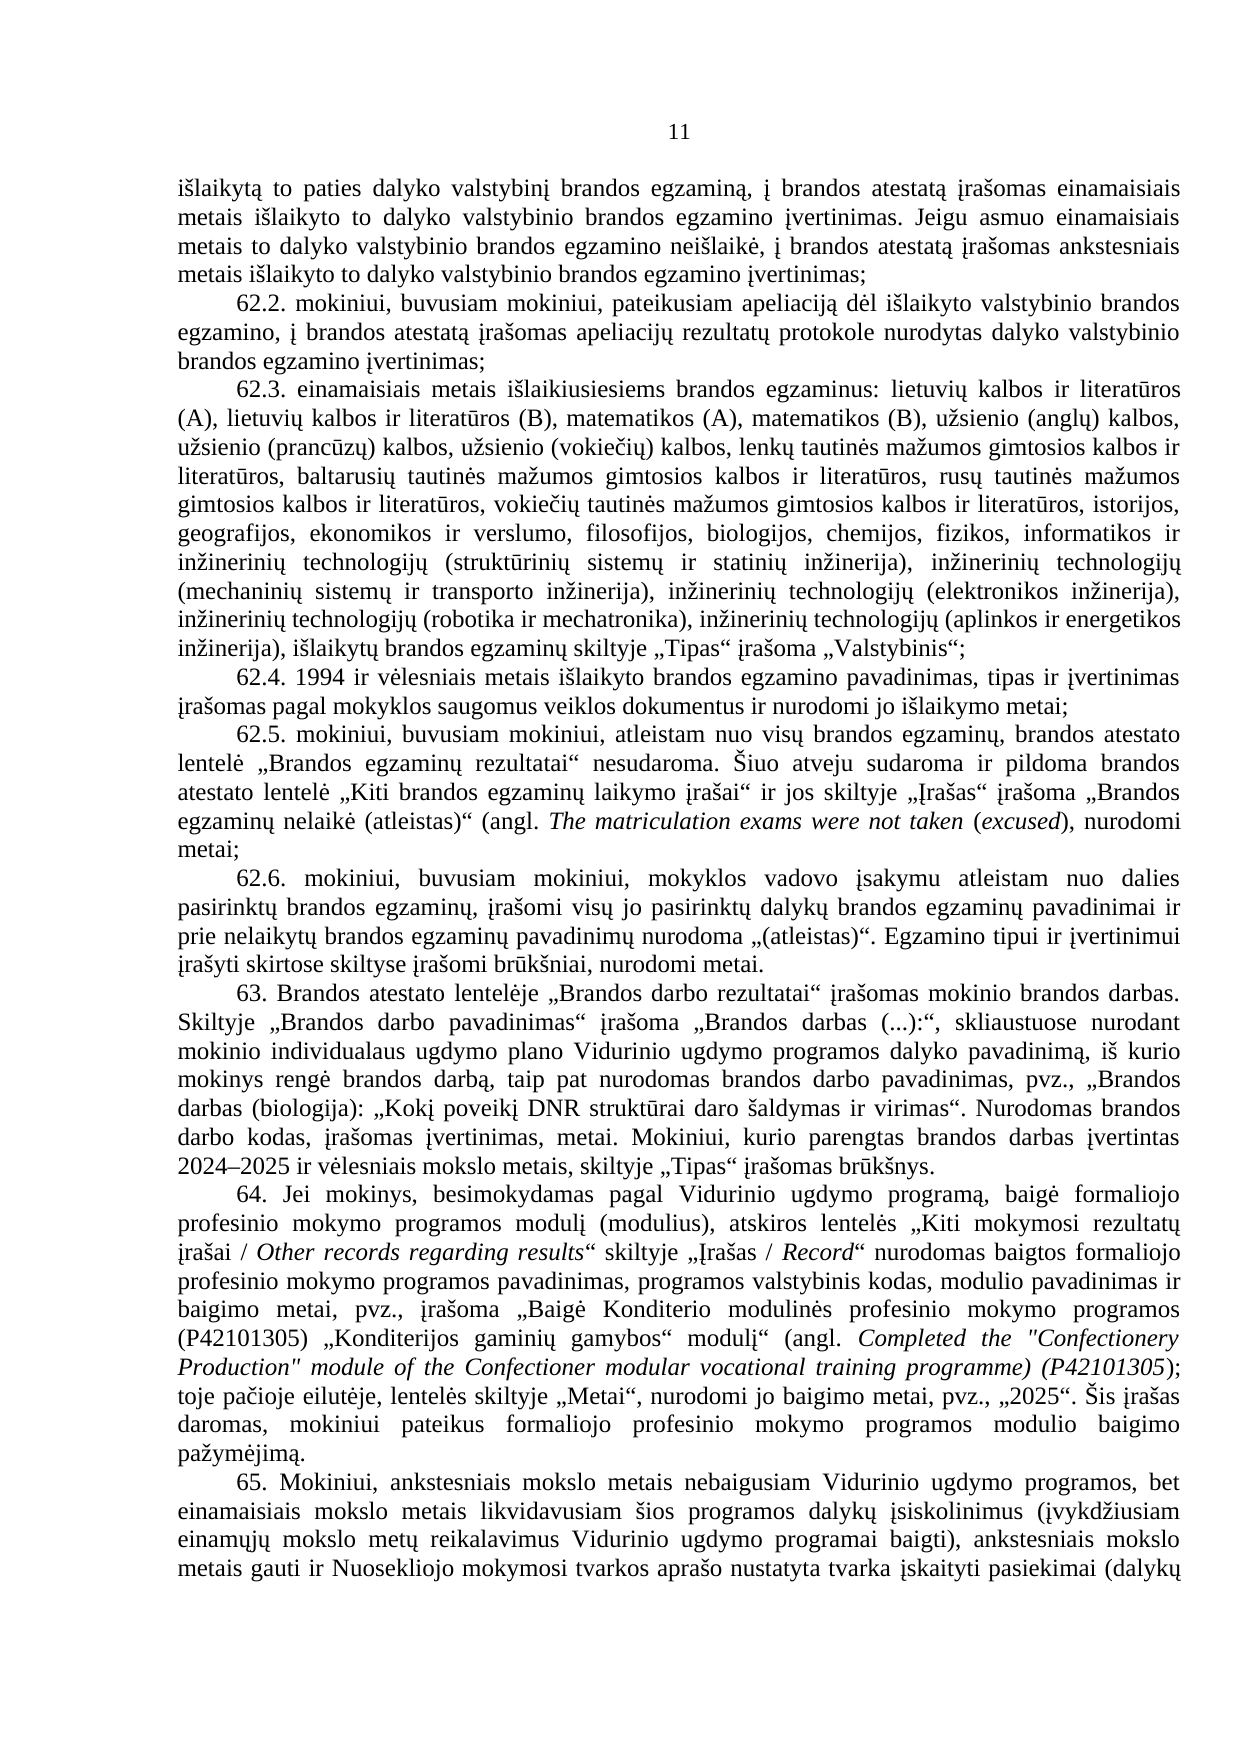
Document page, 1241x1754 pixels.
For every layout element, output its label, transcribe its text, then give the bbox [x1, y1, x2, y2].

text 62.4. 1994 ir vėlesniais metais išlaikyto brandos egzamino pavadinimas, tipas ir įvertinimas įrašomas pagal mokyklos saugomus veiklos dokumentus ir nurodomi jo išlaikymo metai; [177, 662, 1181, 719]
text 64. Jei mokinys, besimokydamas pagal Vidurinio ugdymo programą, baigė formaliojo profesinio mokymo programos modulį (modulius), atskiros lentelės „Kiti mokymosi rezultatų įrašai / Other records regarding results“ skiltyje „Įrašas / Record“ nurodomas baigtos formaliojo profesinio mokymo programos pavadinimas, programos valstybinis kodas, modulio pavadinimas ir baigimo metai, pvz., įrašoma „Baigė Konditerio modulinės profesinio mokymo programos (P42101305) „Konditerijos gaminių gamybos“ modulį“ (angl. Completed the "Confectionery Production" module of the Confectioner modular vocational training programme) (P42101305); toje pačioje eilutėje, lentelės skiltyje „Metai“, nurodomi jo baigimo metai, pvz., „2025“. Šis įrašas daromas, mokiniui pateikus formaliojo profesinio mokymo programos modulio baigimo pažymėjimą. [177, 1179, 1181, 1467]
text išlaikytą to paties dalyko valstybinį brandos egzaminą, į brandos atestatą įrašomas einamaisiais metais išlaikyto to dalyko valstybinio brandos egzamino įvertinimas. Jeigu asmuo einamaisiais metais to dalyko valstybinio brandos egzamino neišlaikė, į brandos atestatą įrašomas ankstesniais metais išlaikyto to dalyko valstybinio brandos egzamino įvertinimas; [177, 173, 1181, 288]
text 65. Mokiniui, ankstesniais mokslo metais nebaigusiam Vidurinio ugdymo programos, bet einamaisiais mokslo metais likvidavusiam šios programos dalykų įsiskolinimus (įvykdžiusiam einamųjų mokslo metų reikalavimus Vidurinio ugdymo programai baigti), ankstesniais mokslo metais gauti ir Nuosekliojo mokymosi tvarkos aprašo nustatyta tvarka įskaityti pasiekimai (dalykų [177, 1467, 1181, 1582]
text 62.3. einamaisiais metais išlaikiusiesiems brandos egzaminus: lietuvių kalbos ir literatūros (A), lietuvių kalbos ir literatūros (B), matematikos (A), matematikos (B), užsienio (anglų) kalbos, užsienio (prancūzų) kalbos, užsienio (vokiečių) kalbos, lenkų tautinės mažumos gimtosios kalbos ir literatūros, baltarusių tautinės mažumos gimtosios kalbos ir literatūros, rusų tautinės mažumos gimtosios kalbos ir literatūros, vokiečių tautinės mažumos gimtosios kalbos ir literatūros, istorijos, geografijos, ekonomikos ir verslumo, filosofijos, biologijos, chemijos, fizikos, informatikos ir inžinerinių technologijų (struktūrinių sistemų ir statinių inžinerija), inžinerinių technologijų (mechaninių sistemų ir transporto inžinerija), inžinerinių technologijų (elektronikos inžinerija), inžinerinių technologijų (robotika ir mechatronika), inžinerinių technologijų (aplinkos ir energetikos inžinerija), išlaikytų brandos egzaminų skiltyje „Tipas“ įrašoma „Valstybinis“; [177, 374, 1181, 662]
text 63. Brandos atestato lentelėje „Brandos darbo rezultatai“ įrašomas mokinio brandos darbas. Skiltyje „Brandos darbo pavadinimas“ įrašoma „Brandos darbas (...):“, skliaustuose nurodant mokinio individualaus ugdymo plano Vidurinio ugdymo programos dalyko pavadinimą, iš kurio mokinys rengė brandos darbą, taip pat nurodomas brandos darbo pavadinimas, pvz., „Brandos darbas (biologija): „Kokį poveikį DNR struktūrai daro šaldymas ir virimas“. Nurodomas brandos darbo kodas, įrašomas įvertinimas, metai. Mokiniui, kurio parengtas brandos darbas įvertintas 2024–2025 ir vėlesniais mokslo metais, skiltyje „Tipas“ įrašomas brūkšnys. [177, 978, 1181, 1179]
text 62.2. mokiniui, buvusiam mokiniui, pateikusiam apeliaciją dėl išlaikyto valstybinio brandos egzamino, į brandos atestatą įrašomas apeliacijų rezultatų protokole nurodytas dalyko valstybinio brandos egzamino įvertinimas; [177, 288, 1181, 374]
text 62.5. mokiniui, buvusiam mokiniui, atleistam nuo visų brandos egzaminų, brandos atestato lentelė „Brandos egzaminų rezultatai“ nesudaroma. Šiuo atveju sudaroma ir pildoma brandos atestato lentelė „Kiti brandos egzaminų laikymo įrašai“ ir jos skiltyje „Įrašas“ įrašoma „Brandos egzaminų nelaikė (atleistas)“ (angl. The matriculation exams were not taken (excused), nurodomi metai; [177, 719, 1181, 863]
text 62.6. mokiniui, buvusiam mokiniui, mokyklos vadovo įsakymu atleistam nuo dalies pasirinktų brandos egzaminų, įrašomi visų jo pasirinktų dalykų brandos egzaminų pavadinimai ir prie nelaikytų brandos egzaminų pavadinimų nurodoma „(atleistas)“. Egzamino tipui ir įvertinimui įrašyti skirtose skiltyse įrašomi brūkšniai, nurodomi metai. [177, 863, 1181, 978]
